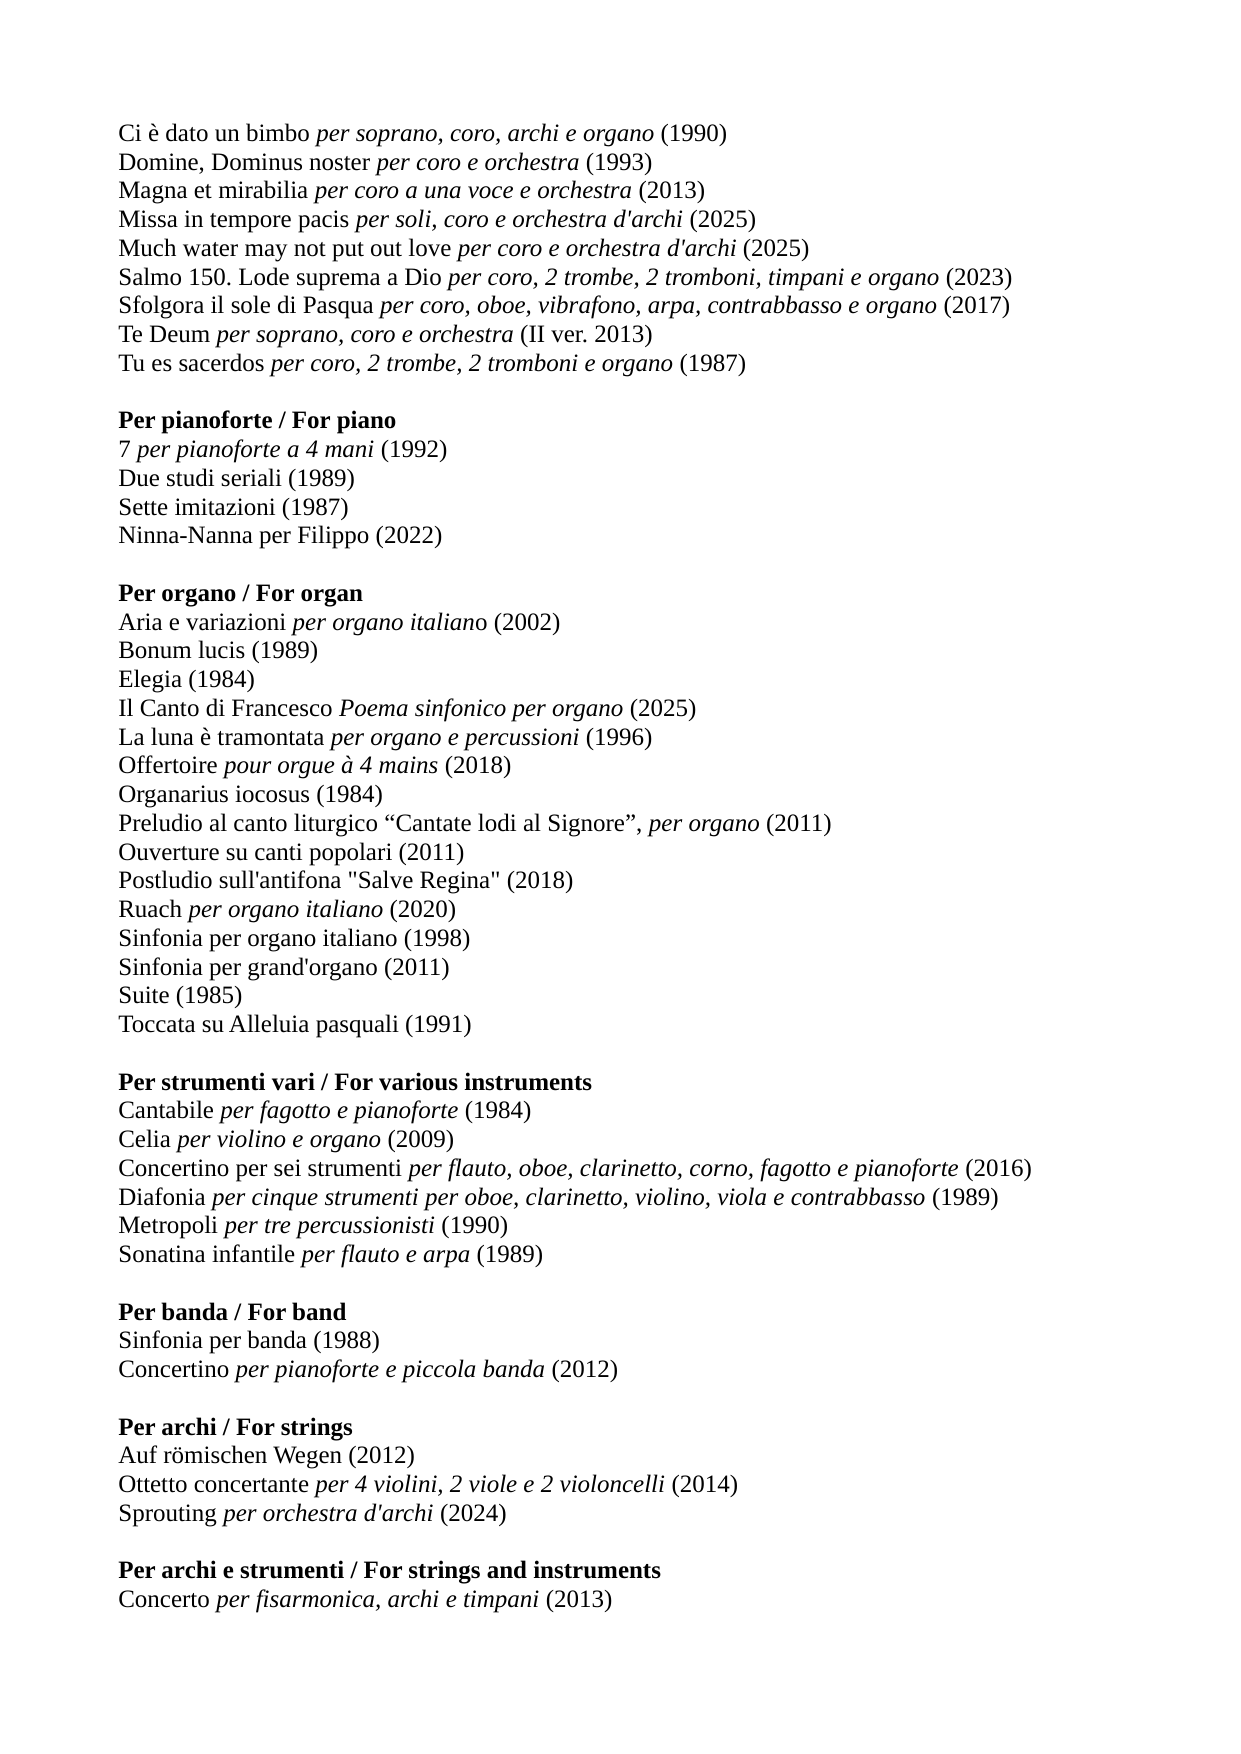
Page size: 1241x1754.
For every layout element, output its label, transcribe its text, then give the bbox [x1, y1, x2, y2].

text Diafonia per cinque strumenti per oboe, clarinetto, violino, viola e contrabbasso (1989) [118, 1182, 1122, 1211]
text Domine, Dominus noster per coro e orchestra (1993) [118, 147, 1122, 176]
text 7 per pianoforte a 4 mani (1992) [118, 434, 1122, 463]
text Missa in tempore pacis per soli, coro e orchestra d'archi (2025) [118, 204, 1122, 233]
text Cantabile per fagotto e pianoforte (1984) [118, 1096, 1122, 1124]
text Bonum lucis (1989) [118, 636, 1122, 664]
text Sette imitazioni (1987) [118, 492, 1122, 521]
text Auf römischen Wegen (2012) [118, 1441, 1122, 1469]
text Sprouting per orchestra d'archi (2024) [118, 1498, 1122, 1527]
text Toccata su Alleluia pasquali (1991) [118, 1009, 1122, 1038]
text Ninna-Nanna per Filippo (2022) [118, 521, 1122, 549]
text Per archi e strumenti / For strings and instruments [118, 1556, 1122, 1584]
text Te Deum per soprano, coro e orchestra (II ver. 2013) [118, 319, 1122, 348]
text Sinfonia per organo italiano (1998) [118, 923, 1122, 952]
text Due studi seriali (1989) [118, 463, 1122, 492]
text Ci è dato un bimbo per soprano, coro, archi e organo (1990) [118, 118, 1122, 147]
text Ruach per organo italiano (2020) [118, 894, 1122, 923]
text Magna et mirabilia per coro a una voce e orchestra (2013) [118, 176, 1122, 204]
text Ottetto concertante per 4 violini, 2 viole e 2 violoncelli (2014) [118, 1469, 1122, 1498]
text Per organo / For organ [118, 578, 1122, 607]
text Sfolgora il sole di Pasqua per coro, oboe, vibrafono, arpa, contrabbasso e organo (2017) [118, 291, 1122, 319]
text Per strumenti vari / For various instruments [118, 1067, 1122, 1096]
text Concertino per pianoforte e piccola banda (2012) [118, 1354, 1122, 1383]
text Tu es sacerdos per coro, 2 trombe, 2 tromboni e organo (1987) [118, 348, 1122, 377]
text Per archi / For strings [118, 1412, 1122, 1441]
text Organarius iocosus (1984) [118, 779, 1122, 808]
text Sinfonia per banda (1988) [118, 1326, 1122, 1354]
text Celia per violino e organo (2009) [118, 1124, 1122, 1153]
text Offertoire pour orgue à 4 mains (2018) [118, 751, 1122, 779]
text Per banda / For band [118, 1297, 1122, 1326]
text Ouverture su canti popolari (2011) [118, 837, 1122, 866]
text Suite (1985) [118, 981, 1122, 1009]
text Sonatina infantile per flauto e arpa (1989) [118, 1239, 1122, 1268]
text Salmo 150. Lode suprema a Dio per coro, 2 trombe, 2 tromboni, timpani e organo (2023) [118, 262, 1122, 291]
text La luna è tramontata per organo e percussioni (1996) [118, 722, 1122, 751]
text Much water may not put out love per coro e orchestra d'archi (2025) [118, 233, 1122, 262]
text Postludio sull'antifona "Salve Regina" (2018) [118, 866, 1122, 894]
text Concerto per fisarmonica, archi e timpani (2013) [118, 1584, 1122, 1613]
text Elegia (1984) [118, 664, 1122, 693]
text Metropoli per tre percussionisti (1990) [118, 1211, 1122, 1239]
text Sinfonia per grand'organo (2011) [118, 952, 1122, 981]
text Concertino per sei strumenti per flauto, oboe, clarinetto, corno, fagotto e pianoforte (2016) [118, 1153, 1122, 1182]
text Aria e variazioni per organo italiano (2002) [118, 607, 1122, 636]
text Preludio al canto liturgico “Cantate lodi al Signore”, per organo (2011) [118, 808, 1122, 837]
text Il Canto di Francesco Poema sinfonico per organo (2025) [118, 693, 1122, 722]
text Per pianoforte / For piano [118, 406, 1122, 434]
